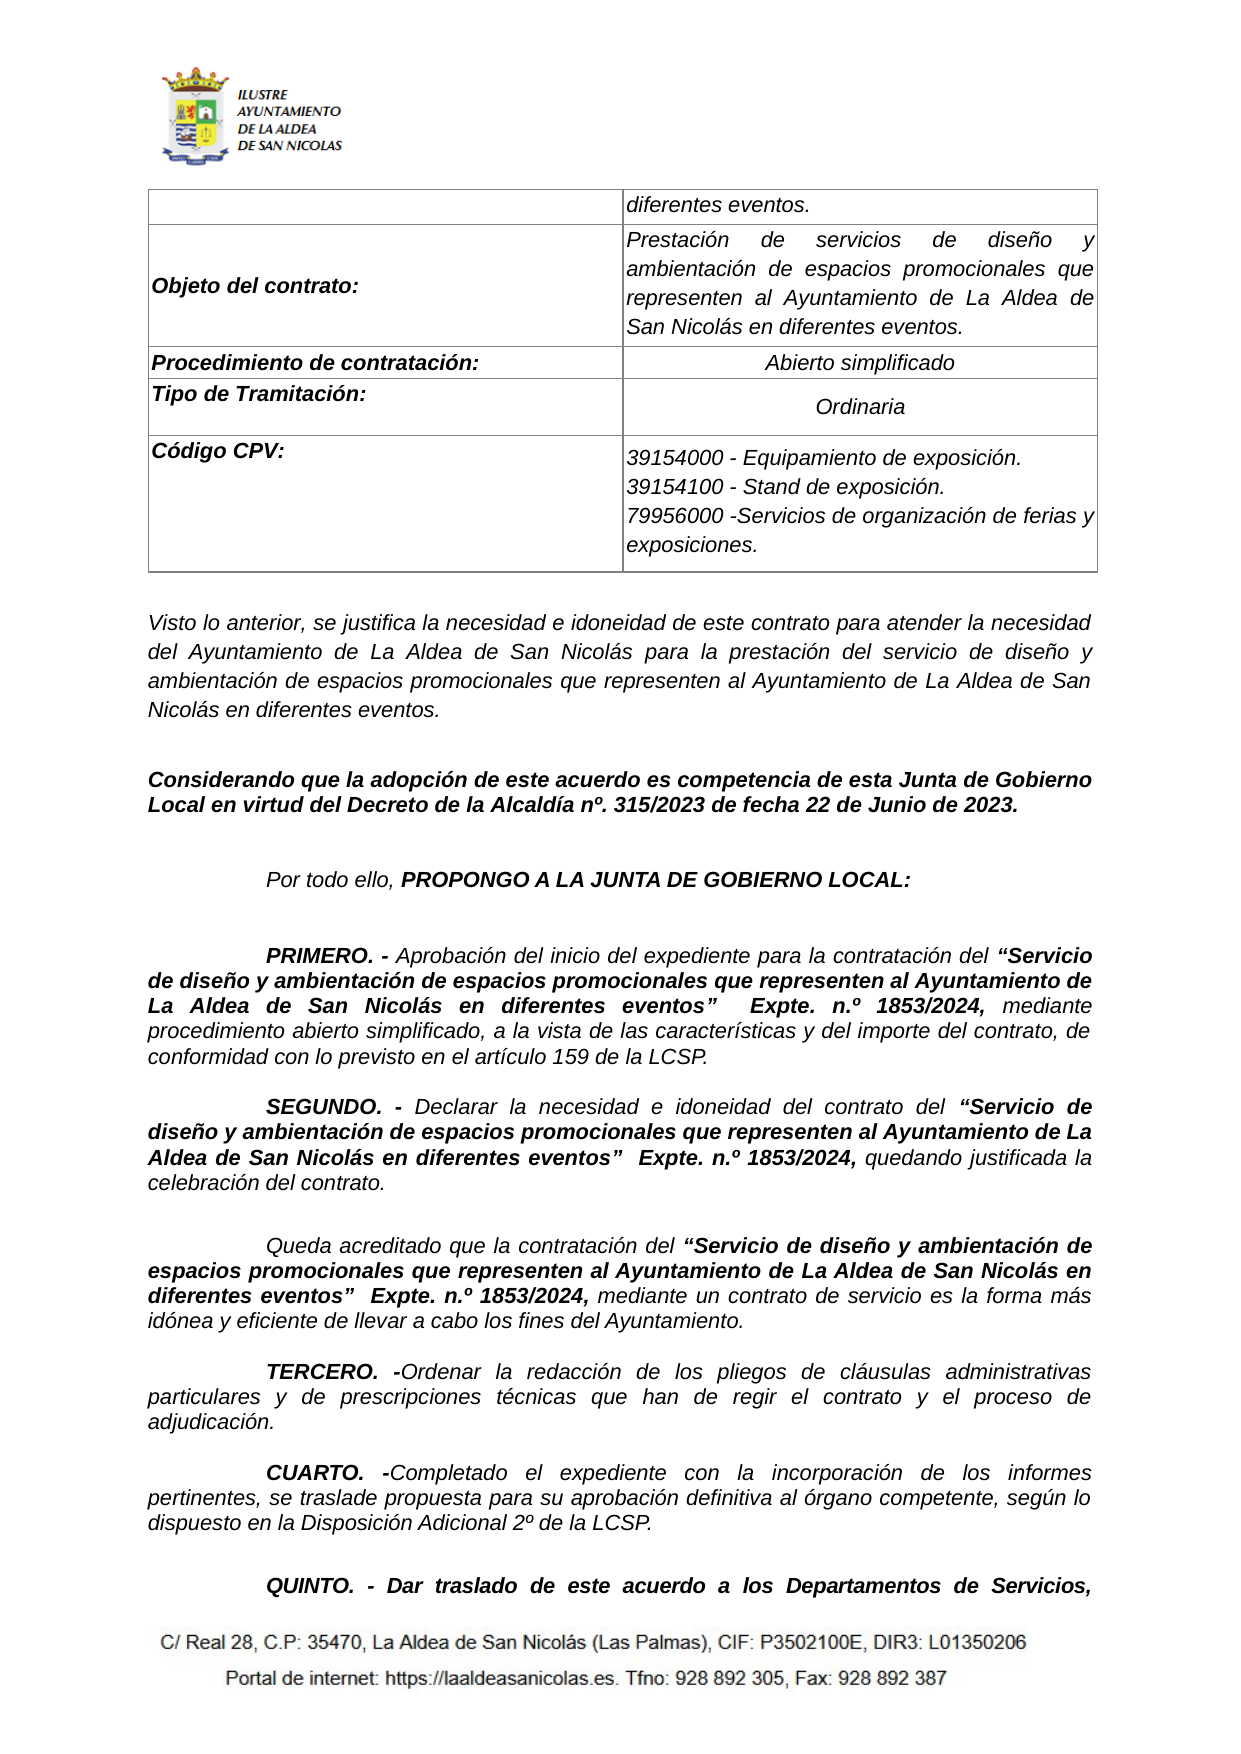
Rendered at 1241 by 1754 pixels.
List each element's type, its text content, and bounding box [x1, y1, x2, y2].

text TERCERO. -Ordenar la redacción de los pliegos de cláusulas administrativas particulares y de prescripciones técnicas que han de regir el contrato y el proceso de adjudicación. [148, 1358, 1093, 1434]
table_cell Procedimiento de contratación: [149, 347, 622, 378]
table_cell Abierto simplificado [624, 347, 1097, 378]
table_cell Objeto del contrato: [149, 225, 622, 346]
table_cell [149, 190, 622, 224]
text Visto lo anterior, se justifica la necesidad e idoneidad de este contrato para atender la necesidad del Ayuntamiento de La Aldea de San Nicolás para la prestación del servicio de diseño y ambientación de espacios promocionales que representen al Ayuntamiento de La Aldea de San Nicolás en diferentes eventos. [148, 610, 1093, 722]
picture [148, 1626, 1034, 1694]
table_cell 39154000 - Equipamiento de exposición. 39154100 - Stand de exposición. 79956000 -Servicios de organización de ferias y exposiciones. [624, 436, 1097, 571]
table_cell diferentes eventos. [624, 190, 1097, 224]
table_cell Tipo de Tramitación: [149, 379, 622, 434]
table_cell Código CPV: [149, 436, 622, 571]
picture [148, 59, 358, 173]
text PRIMERO. - Aprobación del inicio del expediente para la contratación del “Servicio de diseño y ambientación de espacios promocionales que representen al Ayuntamiento de La Aldea de San Nicolás en diferentes eventos” Expte. n.º 1853/2024, mediante procedimiento abierto simplificado, a la vista de las características y del importe del contrato, de conformidad con lo previsto en el artículo 159 de la LCSP. [148, 943, 1093, 1069]
text Considerando que la adopción de este acuerdo es competencia de esta Junta de Gobierno Local en virtud del Decreto de la Alcaldía nº. 315/2023 de fecha 22 de Junio de 2023. [148, 767, 1093, 817]
text Por todo ello, PROPONGO A LA JUNTA DE GOBIERNO LOCAL: [148, 867, 1078, 892]
table_cell Prestación de servicios de diseño y ambientación de espacios promocionales que representen al Ayuntamiento de La Aldea de San Nicolás en diferentes eventos. [624, 225, 1097, 346]
text CUARTO. -Completado el expediente con la incorporación de los informes pertinentes, se traslade propuesta para su aprobación definitiva al órgano competente, según lo dispuesto en la Disposición Adicional 2º de la LCSP. [148, 1459, 1093, 1535]
text SEGUNDO. - Declarar la necesidad e idoneidad del contrato del “Servicio de diseño y ambientación de espacios promocionales que representen al Ayuntamiento de La Aldea de San Nicolás en diferentes eventos” Expte. n.º 1853/2024, quedando justificada la celebración del contrato. [148, 1094, 1093, 1195]
table_cell Ordinaria [624, 379, 1097, 434]
text QUINTO. - Dar traslado de este acuerdo a los Departamentos de Servicios, [148, 1573, 1093, 1598]
text Queda acreditado que la contratación del “Servicio de diseño y ambientación de espacios promocionales que representen al Ayuntamiento de La Aldea de San Nicolás en diferentes eventos” Expte. n.º 1853/2024, mediante un contrato de servicio es la forma más idónea y eficiente de llevar a cabo los fines del Ayuntamiento. [148, 1232, 1093, 1333]
